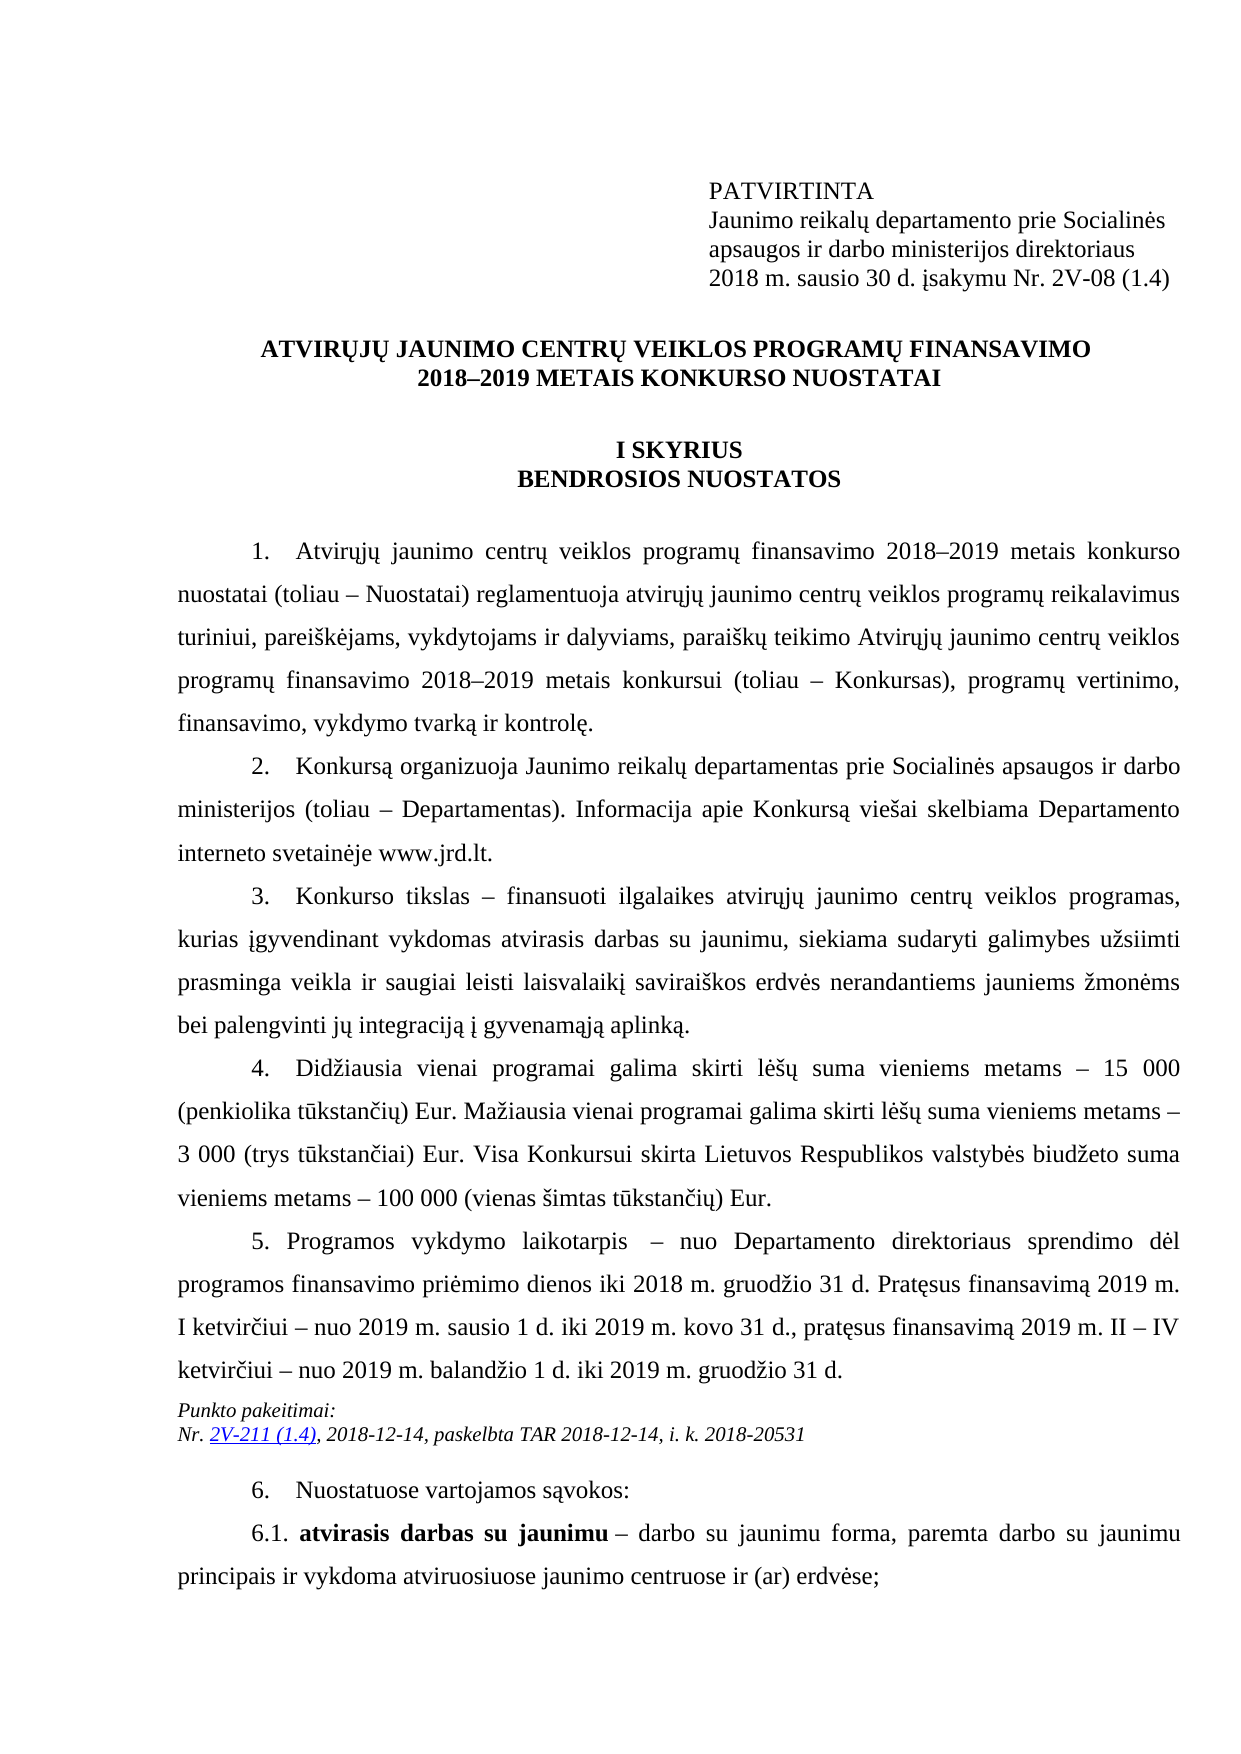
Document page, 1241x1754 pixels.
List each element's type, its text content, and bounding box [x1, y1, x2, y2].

text ATVIRŲJŲ JAUNIMO CENTRŲ VEIKLOS PROGRAMŲ FINANSAVIMO 2018–2019 METAIS KONKURSO NUOSTATAI [177, 334, 1181, 392]
text 6. Nuostatuose vartojamos sąvokos: [177, 1475, 1181, 1504]
text Nr. 2V-211 (1.4), 2018-12-14, paskelbta TAR 2018-12-14, i. k. 2018-20531 [177, 1422, 1181, 1446]
text 2. Konkursą organizuoja Jaunimo reikalų departamentas prie Socialinės apsaugos ir darbo ministerijos (toliau – Departamentas). Informacija apie Konkursą viešai skelbiama Departamento interneto svetainėje www.jrd.lt. [177, 751, 1181, 866]
text 3. Konkurso tikslas – finansuoti ilgalaikes atvirųjų jaunimo centrų veiklos programas, kurias įgyvendinant vykdomas atvirasis darbas su jaunimu, siekiama sudaryti galimybes užsiimti prasminga veikla ir saugiai leisti laisvalaikį saviraiškos erdvės nerandantiems jauniems žmonėms bei palengvinti jų integraciją į gyvenamąją aplinką. [177, 881, 1181, 1039]
text apsaugos ir darbo ministerijos direktoriaus [709, 234, 1181, 263]
text BENDROSIOS NUOSTATOS [177, 464, 1181, 493]
text Jaunimo reikalų departamento prie Socialinės [709, 205, 1181, 234]
text 6.1. atvirasis darbas su jaunimu – darbo su jaunimu forma, paremta darbo su jaunimu principais ir vykdoma atviruosiuose jaunimo centruose ir (ar) erdvėse; [177, 1518, 1181, 1590]
text I SKYRIUS [177, 435, 1181, 464]
text 4. Didžiausia vienai programai galima skirti lėšų suma vieniems metams – 15 000 (penkiolika tūkstančių) Eur. Mažiausia vienai programai galima skirti lėšų suma vieniems metams – 3 000 (trys tūkstančiai) Eur. Visa Konkursui skirta Lietuvos Respublikos valstybės biudžeto suma vieniems metams – 100 000 (vienas šimtas tūkstančių) Eur. [177, 1053, 1181, 1211]
text 2018 m. sausio 30 d. įsakymu Nr. 2V-08 (1.4) [709, 263, 1181, 291]
text PATVIRTINTA [709, 176, 1181, 205]
text 1. Atvirųjų jaunimo centrų veiklos programų finansavimo 2018–2019 metais konkurso nuostatai (toliau – Nuostatai) reglamentuoja atvirųjų jaunimo centrų veiklos programų reikalavimus turiniui, pareiškėjams, vykdytojams ir dalyviams, paraiškų teikimo Atvirųjų jaunimo centrų veiklos programų finansavimo 2018–2019 metais konkursui (toliau – Konkursas), programų vertinimo, finansavimo, vykdymo tvarką ir kontrolę. [177, 536, 1181, 737]
text 5. Programos vykdymo laikotarpis – nuo Departamento direktoriaus sprendimo dėl programos finansavimo priėmimo dienos iki 2018 m. gruodžio 31 d. Pratęsus finansavimą 2019 m. I ketvirčiui – nuo 2019 m. sausio 1 d. iki 2019 m. kovo 31 d., pratęsus finansavimą 2019 m. II – IV ketvirčiui – nuo 2019 m. balandžio 1 d. iki 2019 m. gruodžio 31 d. [177, 1226, 1181, 1384]
text Punkto pakeitimai: [177, 1398, 1181, 1422]
